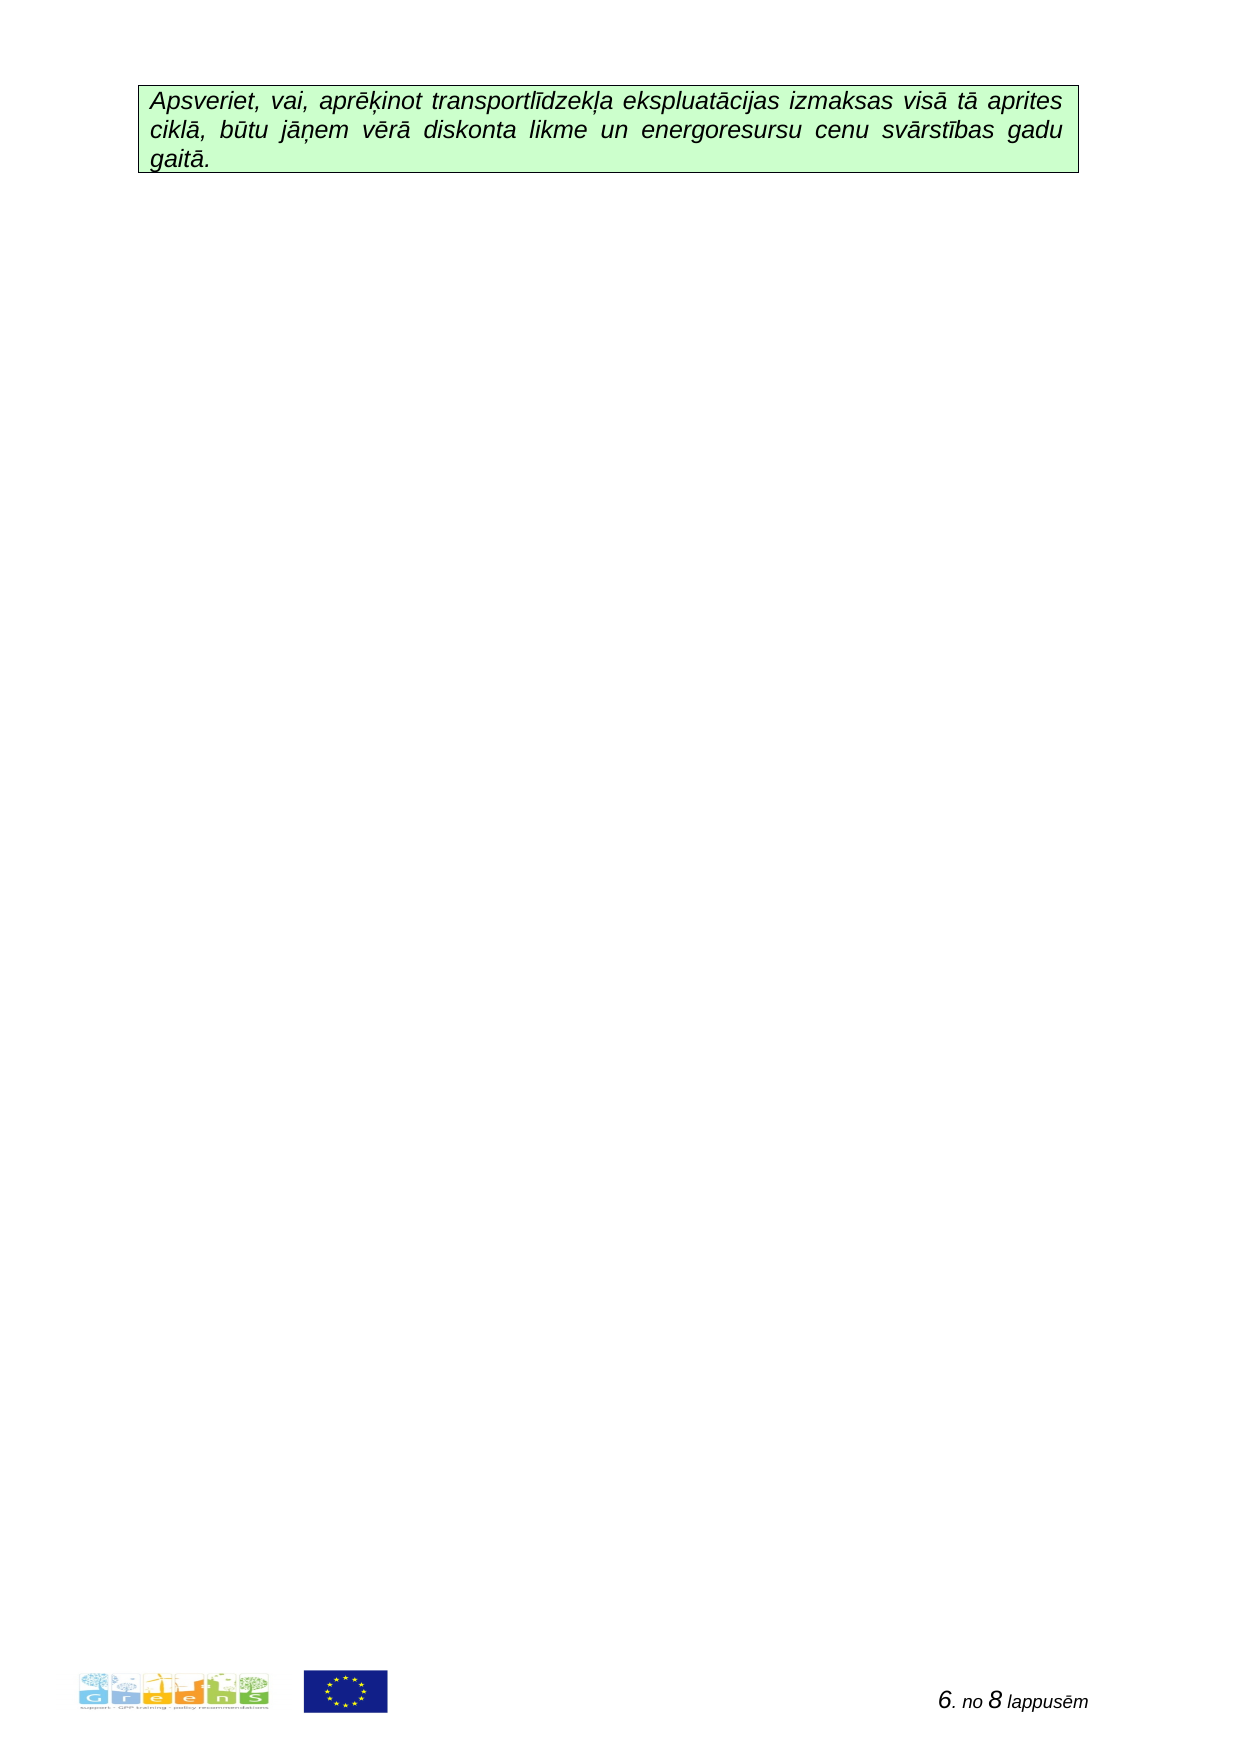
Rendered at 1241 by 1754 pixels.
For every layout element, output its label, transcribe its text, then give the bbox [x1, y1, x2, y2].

picture [56, 1670, 292, 1714]
table_header Apsveriet, vai, aprēķinot transportlīdzekļa ekspluatācijas izmaksas visā tā aprites ciklā, būtu jāņem vērā diskonta likme un energoresursu cenu svārstības gadu gaitā. [139, 86, 1078, 172]
picture [302, 1670, 389, 1714]
